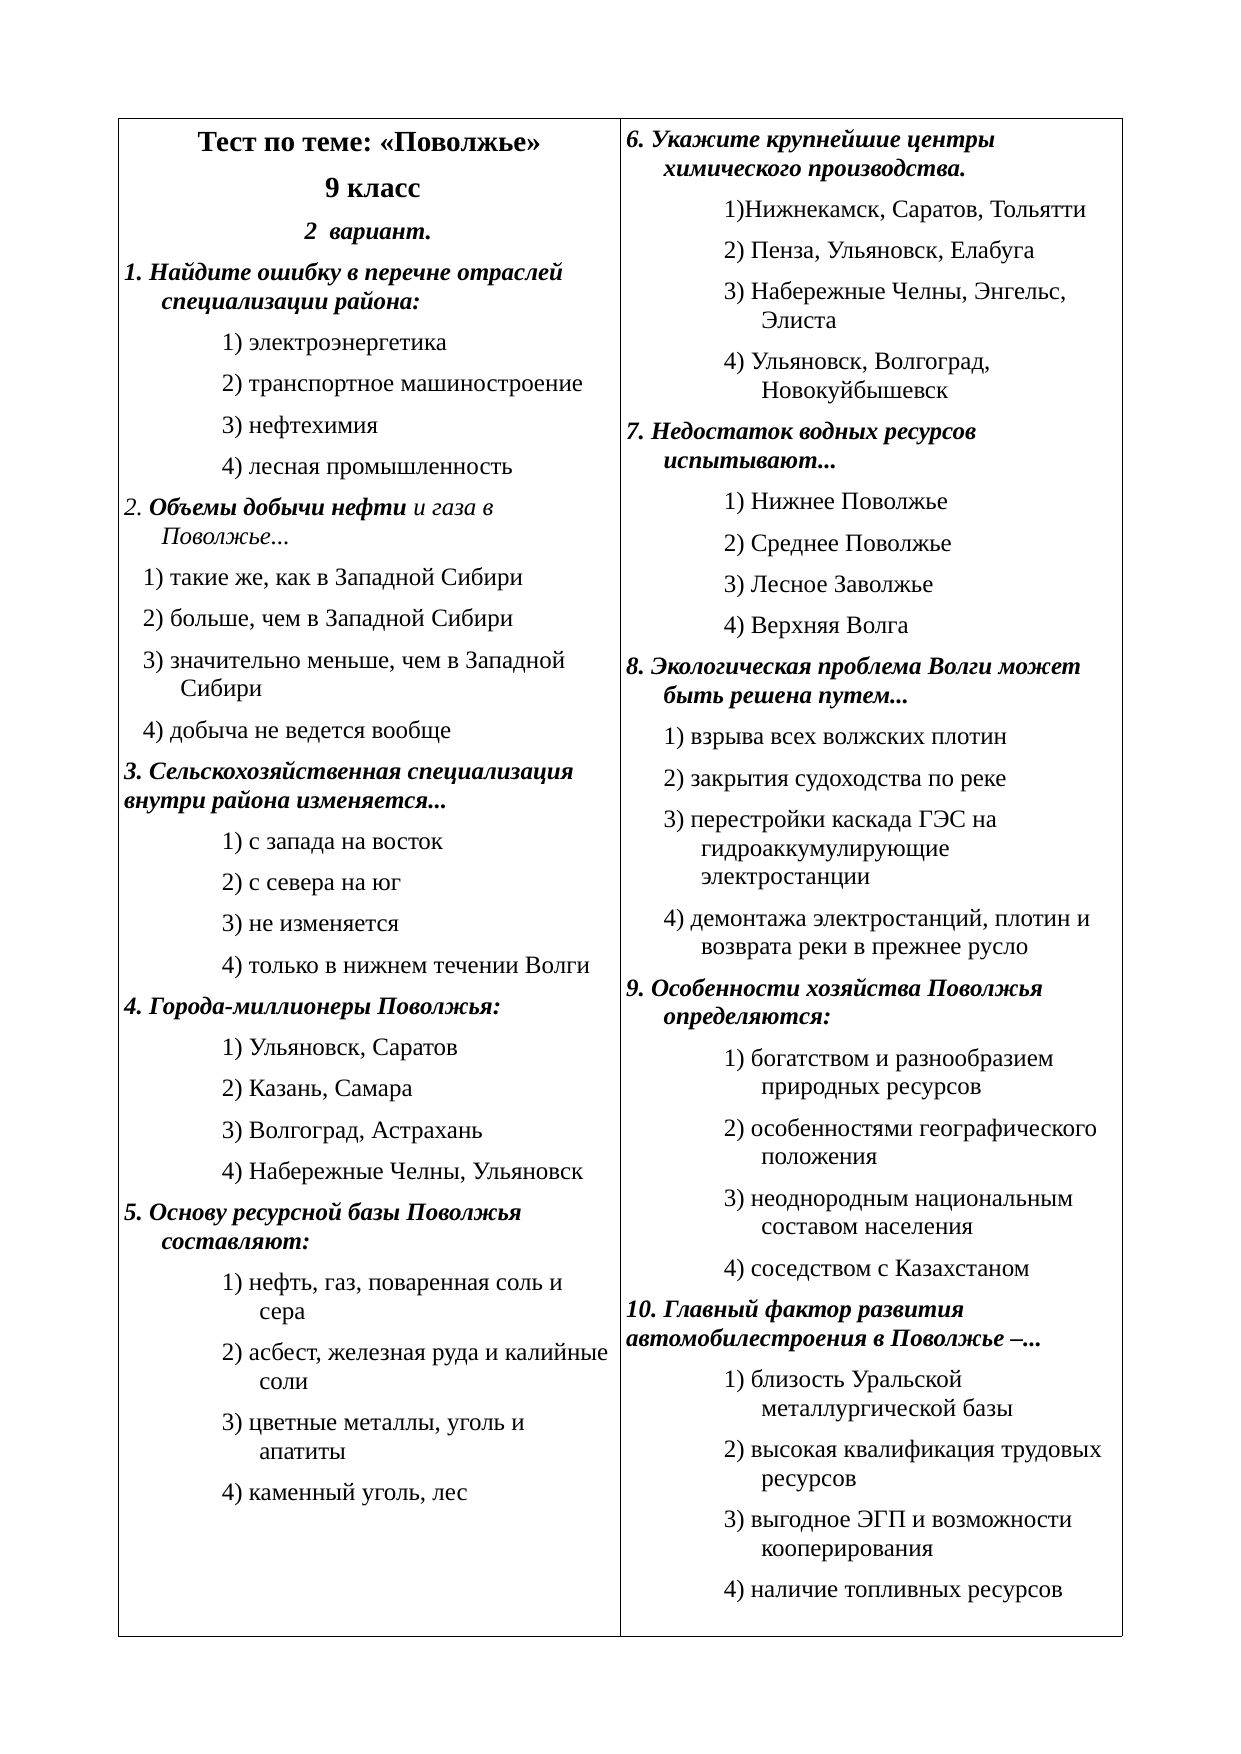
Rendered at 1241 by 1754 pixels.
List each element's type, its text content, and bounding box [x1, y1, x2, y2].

table_header Тест по теме: «Поволжье» 9 класс 2 вариант. 1. Найдите ошибку в перечне отраслей специализации района: 1) электроэнергетика 2) транспортное машиностроение 3) нефтехимия 4) лесная промышленность 2. Объемы добычи нефти и газа в Поволжье... 1) такие же, как в Западной Сибири 2) больше, чем в Западной Сибири 3) значительно меньше, чем в Западной Сибири 4) добыча не ведется вообще 3. Сельскохозяйственная специализация внутри района изменяется... 1) с запада на восток 2) с севера на юг 3) не изменяется 4) только в нижнем течении Волги 4. Города-миллионеры Поволжья: 1) Ульяновск, Саратов 2) Казань, Самара 3) Волгоград, Астрахань 4) Набережные Челны, Ульяновск 5. Основу ресурсной базы Поволжья составляют: 1) нефть, газ, поваренная соль и сера 2) асбест, железная руда и калийные соли 3) цветные металлы, уголь и апатиты 4) каменный уголь, лес [119, 119, 620, 1636]
table_header 6. Укажите крупнейшие центры химического производства. 1)Нижнекамск, Саратов, Тольятти 2) Пенза, Ульяновск, Елабуга 3) Набережные Челны, Энгельс, Элиста 4) Ульяновск, Волгоград, Новокуйбышевск 7. Недостаток водных ресурсов испытывают... 1) Нижнее Поволжье 2) Среднее Поволжье 3) Лесное Заволжье 4) Верхняя Волга 8. Экологическая проблема Волги может быть решена путем... 1) взрыва всех волжских плотин 2) закрытия судоходства по реке 3) перестройки каскада ГЭС на гидроаккумулирующие электростанции 4) демонтажа электростанций, плотин и возврата реки в прежнее русло 9. Особенности хозяйства Поволжья определяются: 1) богатством и разнообразием природных ресурсов 2) особенностями географического положения 3) неоднородным национальным составом населения 4) соседством с Казахстаном 10. Главный фактор развития автомобилестроения в Поволжье –... 1) близость Уральской металлургической базы 2) высокая квалификация трудовых ресурсов 3) выгодное ЭГП и возможности кооперирования 4) наличие топливных ресурсов [621, 119, 1122, 1636]
